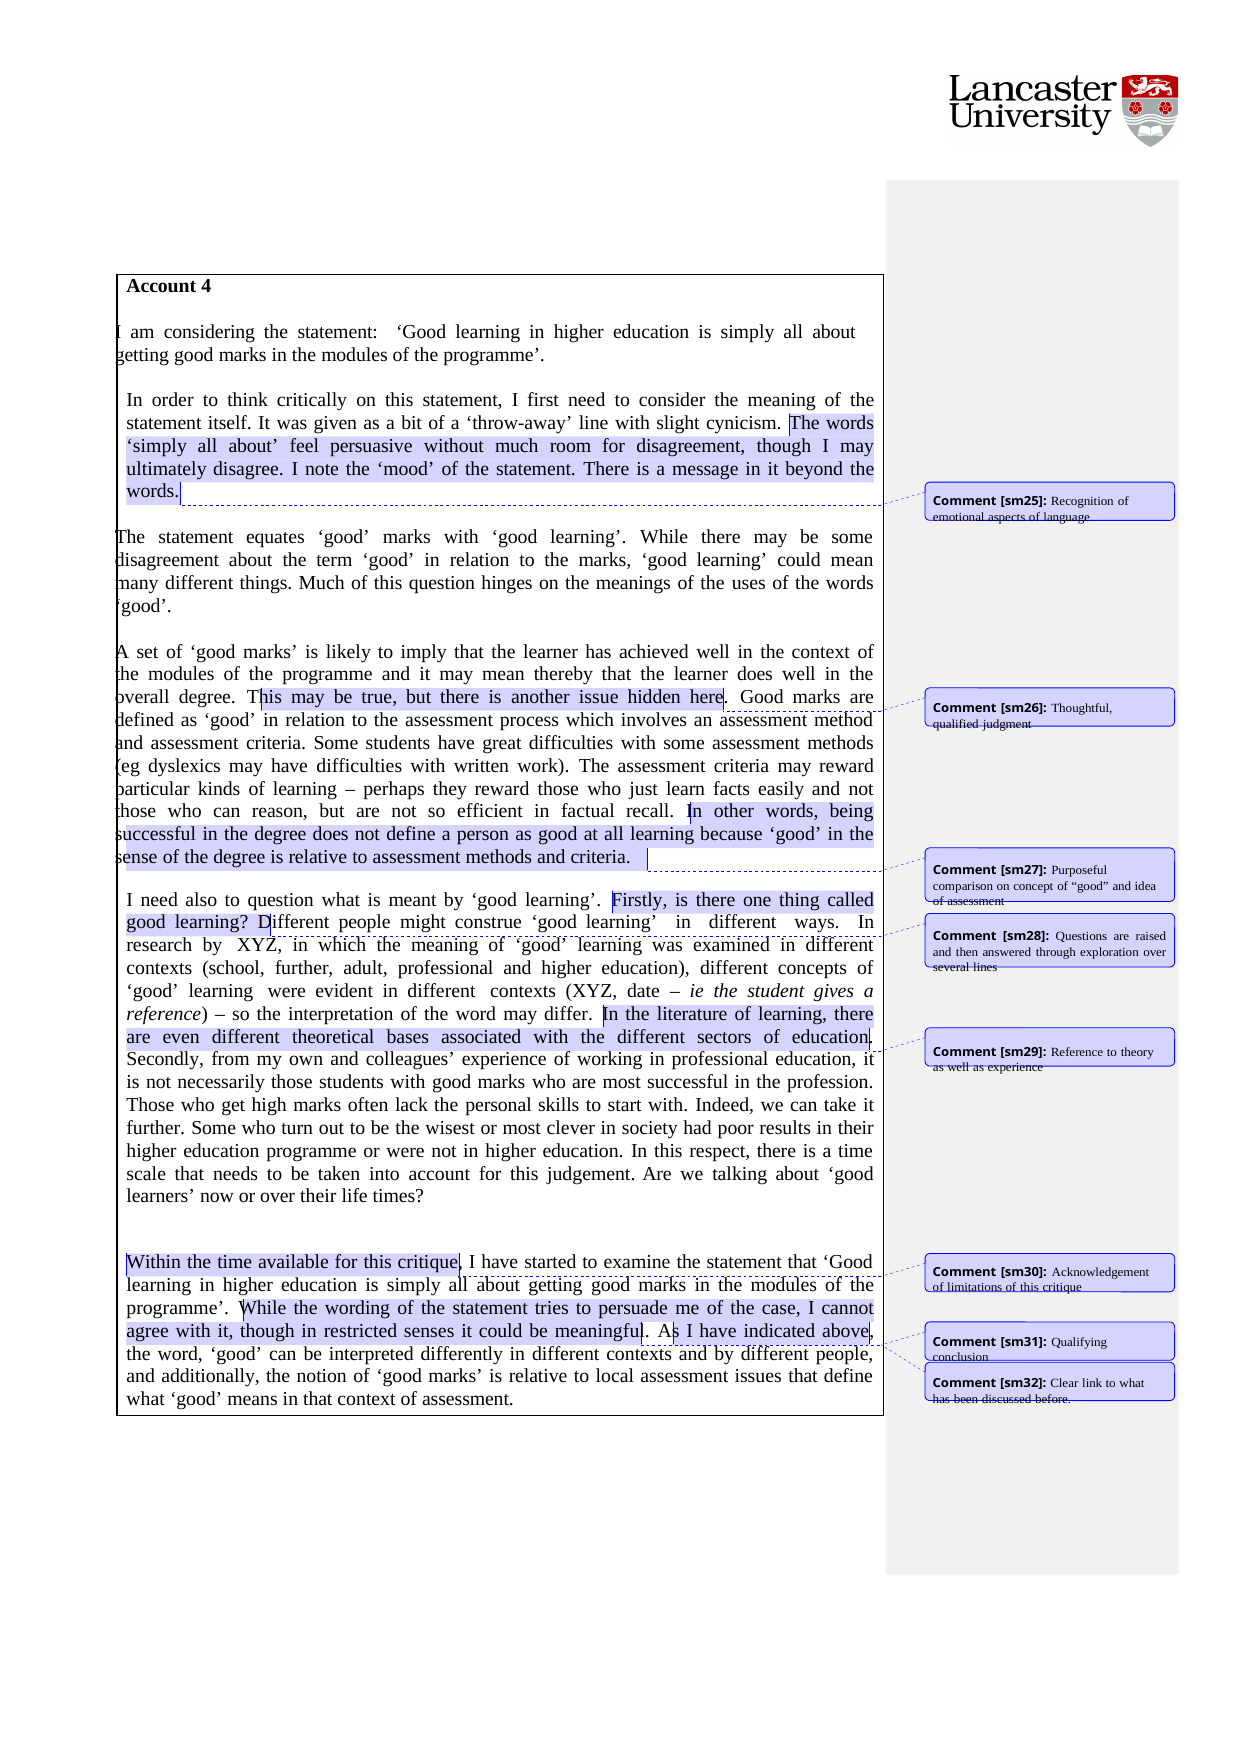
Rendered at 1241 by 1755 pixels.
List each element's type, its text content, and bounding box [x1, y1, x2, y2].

text are even different theoretical bases associated with the different sectors of education. Secondly, from my own and colleagues’ experience of working in professional education, it is not necessarily those students with good marks who are most successful in the profession. Those who get high marks often lack the personal skills to start with. Indeed, we can take it further. Some who turn out to be the wisest or most clever in society had poor results in their higher education programme or were not in higher education. In this respect, there is a time scale that needs to be taken into account for this judgement. Are we talking about ‘good learners’ now or over their life times? [126, 1028, 874, 1207]
text In order to think critically on this statement, I first need to consider the meaning of the statement itself. It was given as a bit of a ‘throw-away’ line with slight cynicism. The words ‘simply all about’ feel persuasive without much room for disagreement, though I may ultimately disagree. I note the ‘mood’ of the statement. There is a message in it beyond the words. [126, 388, 874, 436]
text A set of ‘good marks’ is likely to imply that the learner has achieved well in the context of the modules of the programme and it may mean thereby that the learner does well in the overall degree. This may be true, but there is another issue hidden here. Good marks are defined as ‘good’ in relation to the assessment process which involves an assessment method and assessment criteria. Some students have great difficulties with some assessment methods (eg dyslexics may have difficulties with written work). The assessment criteria may reward particular kinds of learning – perhaps they reward those who just learn facts easily and not those who can reason, but are not so efficient in factual recall. In other words, being successful in the degree does not define a person as good at all learning because ‘good’ in the sense of the degree is relative to assessment methods and criteria. [118, 639, 874, 868]
text The statement equates ‘good’ marks with ‘good learning’. While there may be some disagreement about the term ‘good’ in relation to the marks, ‘good learning’ could mean many different things. Much of this question hinges on the meanings of the uses of the words ‘good’. [118, 525, 874, 617]
text I need also to question what is meant by ‘good learning’. Firstly, is there one thing called good learning? Different people might construe ‘good learning’ in different ways. In research by XYZ, in which the meaning of ‘good’ learning was examined in different contexts (school, further, adult, professional and higher education), different concepts of ‘good’ learning were evident in different contexts (XYZ, date – ie the student gives a reference) – so the interpretation of the word may differ. In the literature of learning, there [126, 888, 874, 1027]
subtitle Account 4 [126, 275, 883, 297]
text agree with it, though in restricted senses it could be meaningful. As I have indicated above, the word, ‘good’ can be interpreted differently in different contexts and by different people, and additionally, the notion of ‘good marks’ is relative to local assessment issues that define what ‘good’ means in that context of assessment. [126, 1322, 874, 1410]
text In order to think critically on this statement, I first need to consider the meaning of the statement itself. It was given as a bit of a ‘throw-away’ line with slight cynicism. The words ‘simply all about’ feel persuasive without much room for disagreement, though I may ultimately disagree. I note the ‘mood’ of the statement. There is a message in it beyond the words. [181, 483, 874, 502]
text Within the time available for this critique, I have started to examine the statement that ‘Good learning in higher education is simply all about getting good marks in the modules of the programme’. While the wording of the statement tries to persuade me of the case, I cannot [126, 1250, 874, 1321]
text I am considering the statement: ‘Good learning in higher education is simply all about getting good marks in the modules of the programme’. [118, 320, 874, 365]
